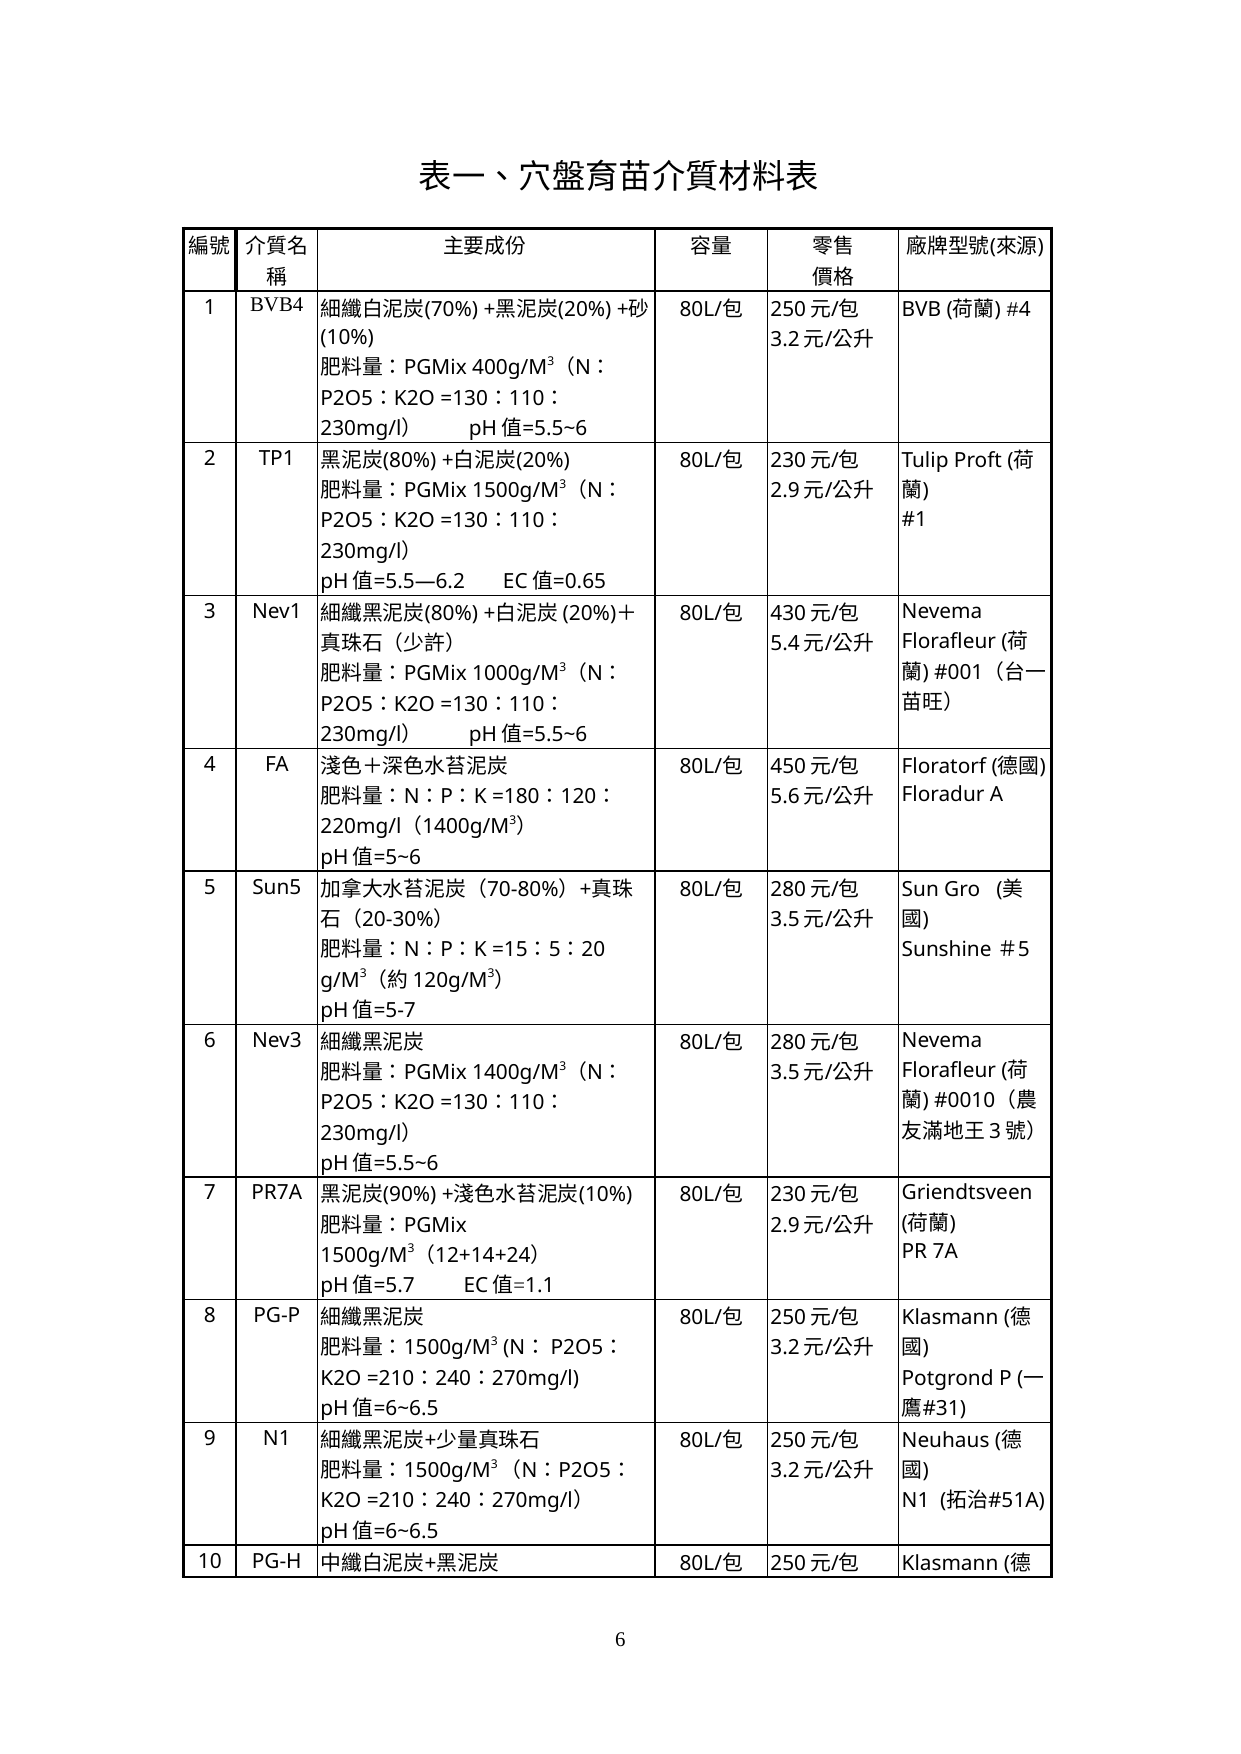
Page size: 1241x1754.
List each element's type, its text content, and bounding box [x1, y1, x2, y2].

table_cell Sun Gro (美國) Sunshine ＃5 [899, 872, 1050, 1023]
table_cell PG-H [237, 1546, 317, 1576]
table_cell 淺色＋深色水苔泥炭 肥料量：N：P：K =180：120：220mg/l（1400g/M3） pH值=5~6 [318, 749, 654, 870]
table_cell 1 [185, 292, 235, 441]
table_cell 黑泥炭(90%) +淺色水苔泥炭(10%) 肥料量：PGMix 1500g/M3（12+14+24） pH值=5.7 EC值=1.1 [318, 1178, 654, 1299]
table_cell 80L/包 [656, 1546, 767, 1576]
table_cell 10 [185, 1546, 235, 1576]
table_cell 230元/包 2.9元/公升 [768, 443, 898, 594]
table_cell 5 [185, 872, 235, 1023]
table_cell Tulip Proft (荷蘭) #1 [899, 443, 1050, 594]
table_cell 80L/包 [656, 749, 767, 870]
table_cell 加拿大水苔泥炭（70-80%）+真珠石（20-30%） 肥料量：N：P：K =15：5：20 g/M3（約120g/M3） pH值=5-7 [318, 872, 654, 1023]
table_header 零售 價格 [768, 230, 898, 290]
table_header 介質名稱 [238, 230, 317, 290]
table_cell PG-P [237, 1300, 317, 1422]
table_cell FA [237, 749, 317, 870]
table_cell 中纖白泥炭+黑泥炭 [318, 1546, 654, 1576]
table_cell 230元/包 2.9元/公升 [768, 1178, 898, 1299]
table_cell 黑泥炭(80%) +白泥炭(20%) 肥料量：PGMix 1500g/M3（N：P2O5：K2O =130：110：230mg/l） pH值=5.5—6.2 EC值=0.65 [318, 443, 654, 594]
table_cell 7 [185, 1178, 235, 1299]
table_cell 3 [185, 596, 235, 748]
table_cell 80L/包 [656, 1300, 767, 1422]
text 表一、穴盤育苗介質材料表 [187, 150, 1050, 198]
table_cell 250元/包 3.2元/公升 [768, 292, 898, 441]
table_cell BVB (荷蘭) #4 [899, 292, 1050, 441]
table_cell 細纖黑泥炭 肥料量：PGMix 1400g/M3（N：P2O5：K2O =130：110：230mg/l） pH值=5.5~6 [318, 1025, 654, 1176]
table_cell 9 [185, 1423, 235, 1544]
table_cell 430元/包 5.4元/公升 [768, 596, 898, 748]
table_cell 細纖黑泥炭(80%) +白泥炭 (20%)＋真珠石（少許） 肥料量：PGMix 1000g/M3（N：P2O5：K2O =130：110：230mg/l） pH值=5.5~6 [318, 596, 654, 748]
table_cell 280元/包 3.5元/公升 [768, 872, 898, 1023]
table_cell Nev3 [237, 1025, 317, 1176]
table_cell 6 [185, 1025, 235, 1176]
table_header 容量 [656, 230, 767, 290]
table_cell 80L/包 [656, 872, 767, 1023]
table_cell 細纖白泥炭(70%) +黑泥炭(20%) +砂(10%) 肥料量：PGMix 400g/M3（N：P2O5：K2O =130：110：230mg/l） pH值=5.5~6 [318, 292, 654, 441]
table_cell 80L/包 [656, 1025, 767, 1176]
table_header 編號 [185, 230, 234, 290]
table_cell 280元/包 3.5元/公升 [768, 1025, 898, 1176]
table_cell TP1 [237, 443, 317, 594]
table_cell PR7A [237, 1178, 317, 1299]
table_cell Nevema Florafleur (荷蘭) #001（台一苗旺） [899, 596, 1050, 748]
table_cell 80L/包 [656, 1423, 767, 1544]
table_header 廠牌型號(來源) [899, 230, 1050, 290]
table_cell 細纖黑泥炭 肥料量：1500g/M3 (N： P2O5：K2O =210：240：270mg/l) pH值=6~6.5 [318, 1300, 654, 1422]
table_cell 80L/包 [656, 1178, 767, 1299]
table_cell Klasmann (德 [899, 1546, 1050, 1576]
table_cell 細纖黑泥炭+少量真珠石 肥料量：1500g/M3 （N：P2O5：K2O =210：240：270mg/l） pH值=6~6.5 [318, 1423, 654, 1544]
table_cell 2 [185, 443, 235, 594]
table_cell Neuhaus (德國) N1 (拓治#51A) [899, 1423, 1050, 1544]
table_cell N1 [237, 1423, 317, 1544]
table_cell 250元/包 [768, 1546, 898, 1576]
table_cell Nevema Florafleur (荷蘭) #0010（農友滿地王3號） [899, 1025, 1050, 1176]
table_cell 250元/包 3.2元/公升 [768, 1300, 898, 1422]
table_cell Sun5 [237, 872, 317, 1023]
table_cell Klasmann (德國) Potgrond P (一鷹#31) [899, 1300, 1050, 1422]
table_cell BVB4 [237, 292, 317, 441]
table_cell 4 [185, 749, 235, 870]
table_cell 80L/包 [656, 596, 767, 748]
table_header 主要成份 [318, 230, 654, 290]
table_cell Floratorf (德國) Floradur A [899, 749, 1050, 870]
table_cell 80L/包 [656, 443, 767, 594]
table_cell 250元/包 3.2元/公升 [768, 1423, 898, 1544]
table_cell Griendtsveen (荷蘭) PR 7A [899, 1178, 1050, 1299]
table_cell 80L/包 [656, 292, 767, 441]
table_cell Nev1 [237, 596, 317, 748]
table_cell 8 [185, 1300, 235, 1422]
table_cell 450元/包 5.6元/公升 [768, 749, 898, 870]
